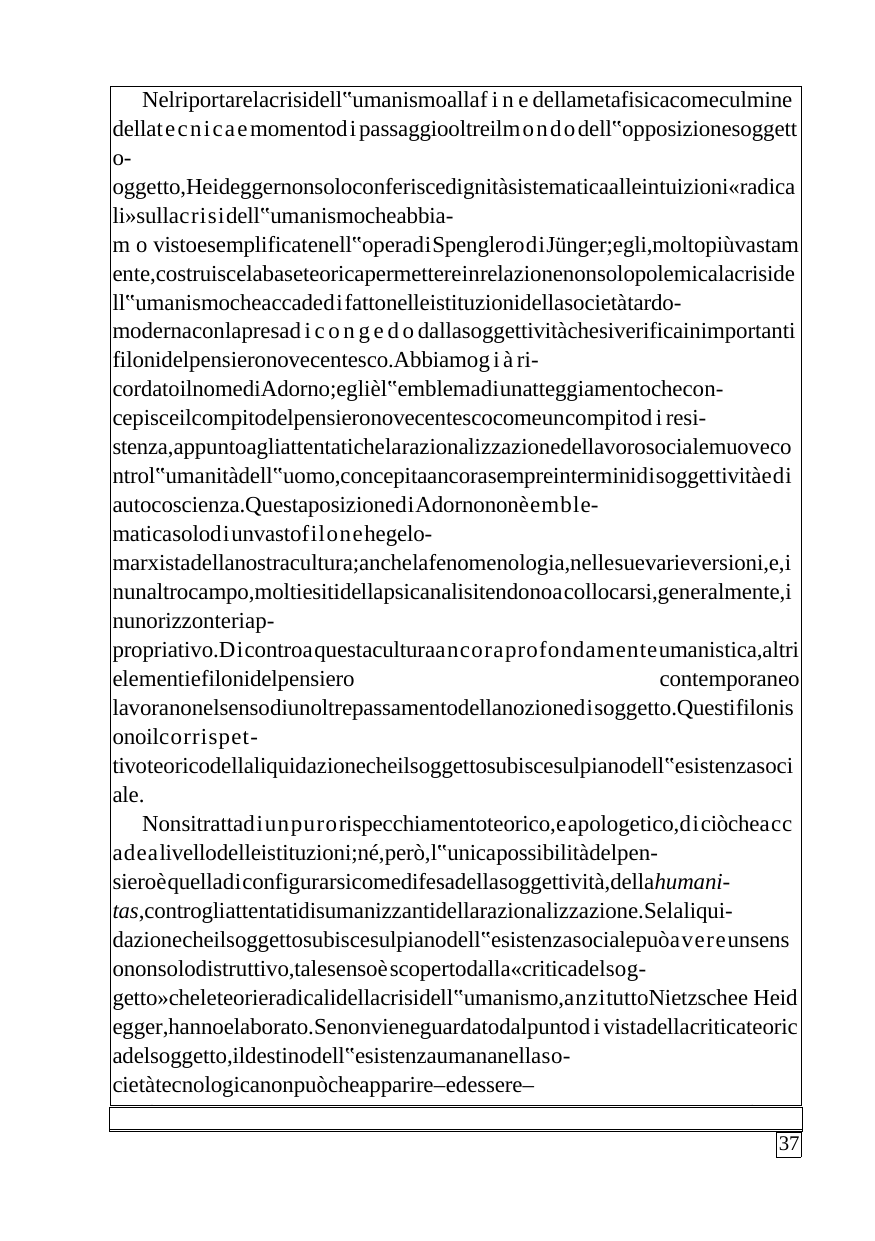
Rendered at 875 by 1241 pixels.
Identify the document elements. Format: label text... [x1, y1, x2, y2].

text 37 [778, 1133, 801, 1155]
text Nonsitrattadiunpurorispecchiamentoteorico,eapologetico,diciòcheaccadealivellodelleistituzioni;né,però,l‟unicapossibilitàdelpen-sieroèquelladiconfigurarsicomedifesadellasoggettività,dellahumani-tas,controgliattentatidisumanizzantidellarazionalizzazione.Selaliqui-dazionecheilsoggettosubiscesulpianodell‟esistenzasocialepuòavereunsensononsolodistruttivo,talesensoèscopertodalla«criticadelsog-getto»cheleteorieradicalidellacrisidell‟umanismo,anzituttoNietzscheeHeidegger,hannoelaborato.Senonvieneguardatodalpuntodivistadellacriticateoricadelsoggetto,ildestinodell‟esistenzaumananellaso-cietàtecnologicanonpuòcheapparire–edessere–l‟infernodellasocietàdell‟organizzazionetotaledescrittadallasociologiafrancofortese.NonsitrattadiopporreaAdornounavisioneprovvidenzialistica(menochemaifatalistica)dellarazionalizzazionecapitalisticadellavorosociale,madi [112, 810, 800, 1105]
text Nelriportarelacrisidell‟umanismoallafinedellametafisicacomeculminedellatecnicaemomentodipassaggiooltreilmondodell‟opposizionesoggetto-oggetto,Heideggernonsoloconferiscedignitàsistematicaalleintuizioni«radicali»sullacrisidell‟umanismocheabbia-movistoesemplificatenell‟operadiSpenglerodiJünger;egli,moltopiùvastamente,costruiscelabaseteoricapermettereinrelazionenonsolopolemicalacrisidell‟umanismocheaccadedifattonelleistituzionidellasocietàtardo-modernaconlapresadicongedodallasoggettivitàchesiverificainimportantifilonidelpensieronovecentesco.Abbiamogiàri-cordatoilnomediAdorno;eglièl‟emblemadiunatteggiamentochecon-cepisceilcompitodelpensieronovecentescocomeuncompitodiresi-stenza,appuntoagliattentatichelarazionalizzazionedellavorosocialemuovecontrol‟umanitàdell‟uomo,concepitaancorasempreinterminidisoggettivitàediautocoscienza.QuestaposizionediAdornononèemble-maticasolodiunvastofilonehegelo-marxistadellanostracultura;anchelafenomenologia,nellesuevarieversioni,e,inunaltrocampo,moltiesitidellapsicanalisitendonoacollocarsi,generalmente,inunorizzonteriap-propriativo.Dicontroaquestaculturaancoraprofondamenteumanistica,altrielementiefilonidelpensiero contemporaneo lavoranonelsensodiunoltrepassamentodellanozionedisoggetto.Questifilonisonoilcorrispet-tivoteoricodellaliquidazionecheilsoggettosubiscesulpianodell‟esistenzasociale. [112, 87, 799, 807]
